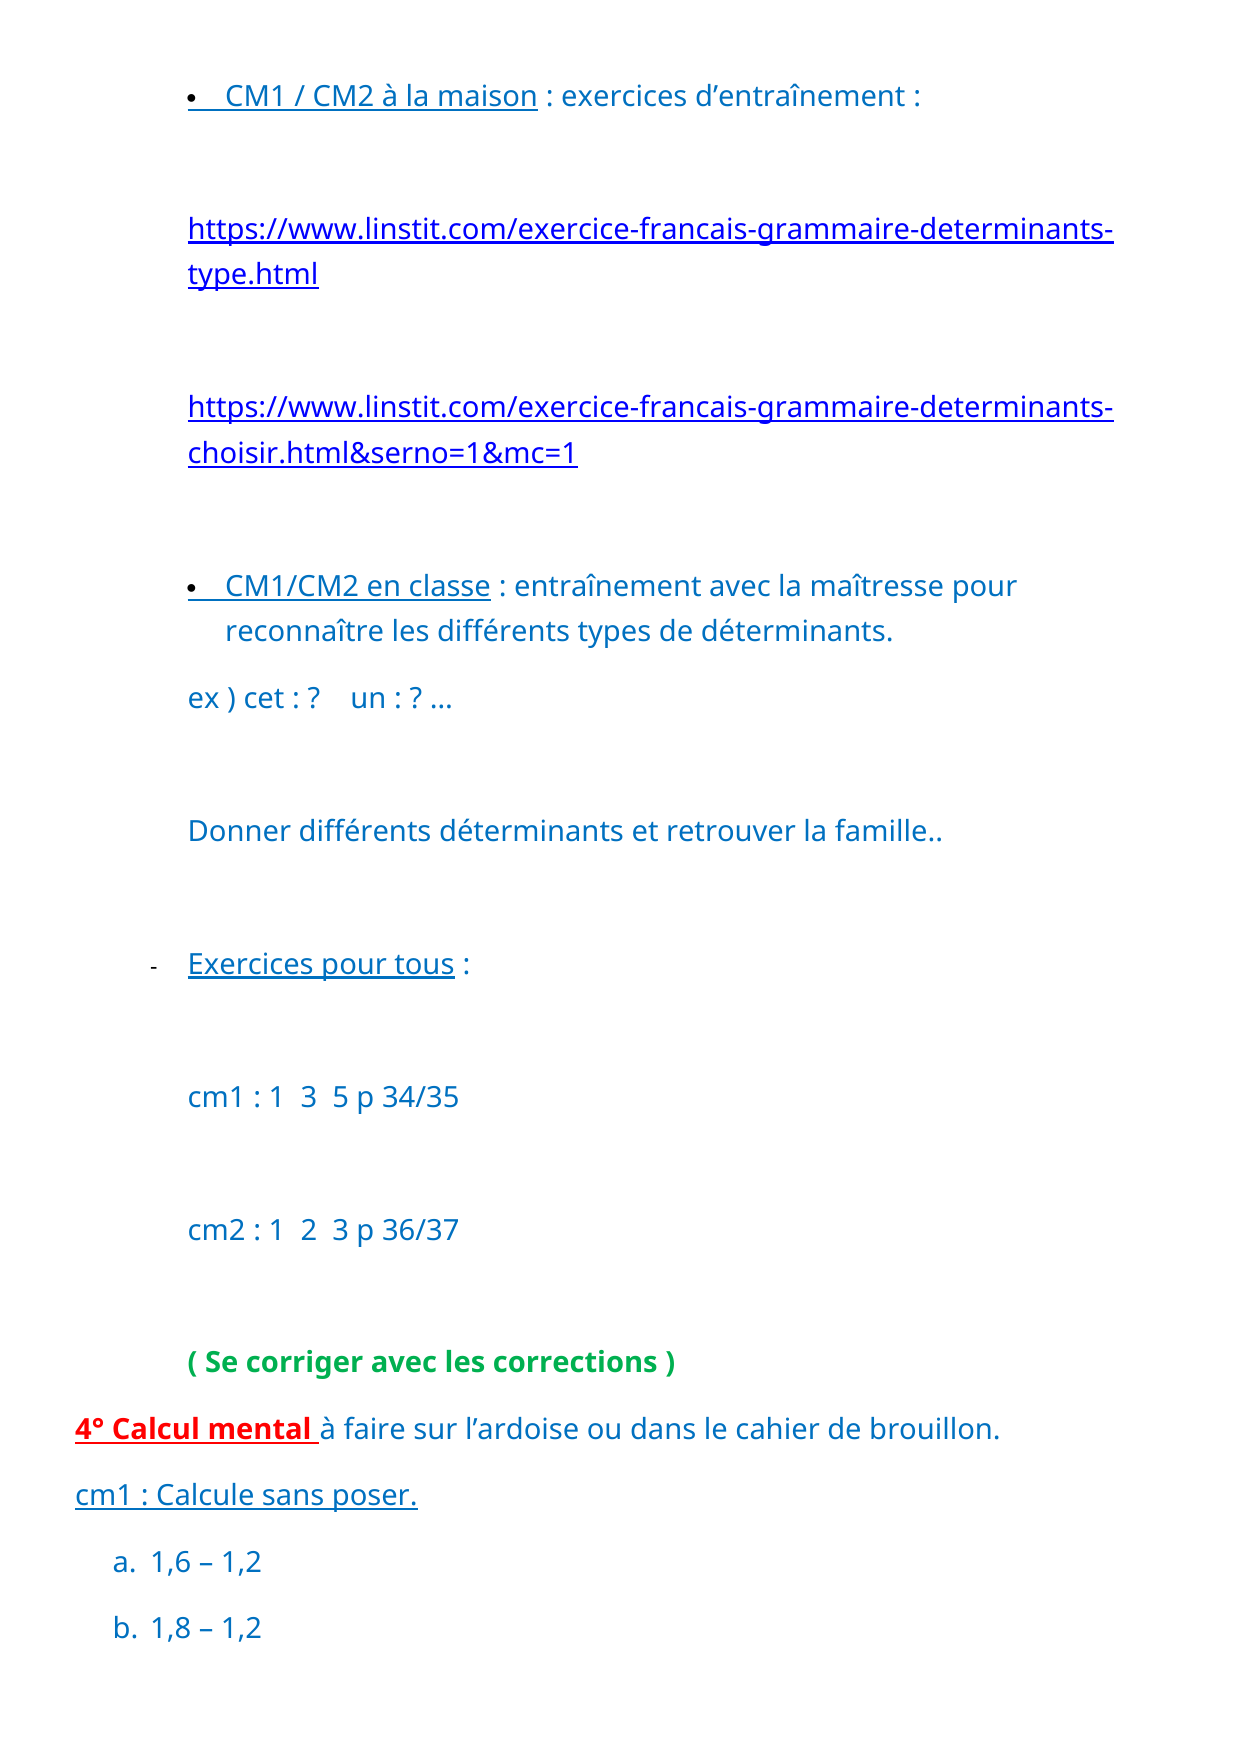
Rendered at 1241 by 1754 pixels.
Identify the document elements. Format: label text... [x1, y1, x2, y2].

list https://www.linstit.com/exercice-francais-grammaire-determinants-type.html [187, 208, 1165, 293]
text cm1 : Calcule sans poser. [75, 1474, 1165, 1514]
list Exercices pour tous : [150, 943, 1165, 983]
list ( Se corriger avec les corrections ) [187, 1342, 1165, 1381]
list CM1/CM2 en classe : entraînement avec la maîtresse pour reconnaître les différents types de déterminants. [187, 565, 1165, 650]
list 1,6 – 1,2 [112, 1541, 1165, 1581]
list https://www.linstit.com/exercice-francais-grammaire-determinants-choisir.html&serno=1&mc=1 [187, 386, 1165, 472]
list ex ) cet : ? un : ? … [187, 677, 1165, 717]
list 1,8 – 1,2 [112, 1607, 1165, 1647]
list cm2 : 1 2 3 p 36/37 [187, 1209, 1165, 1248]
list CM1 / CM2 à la maison : exercices d’entraînement : [187, 75, 1165, 115]
list cm1 : 1 3 5 p 34/35 [187, 1076, 1165, 1116]
list Donner différents déterminants et retrouver la famille.. [187, 810, 1165, 850]
text 4° Calcul mental à faire sur l’ardoise ou dans le cahier de brouillon. [75, 1408, 1165, 1448]
